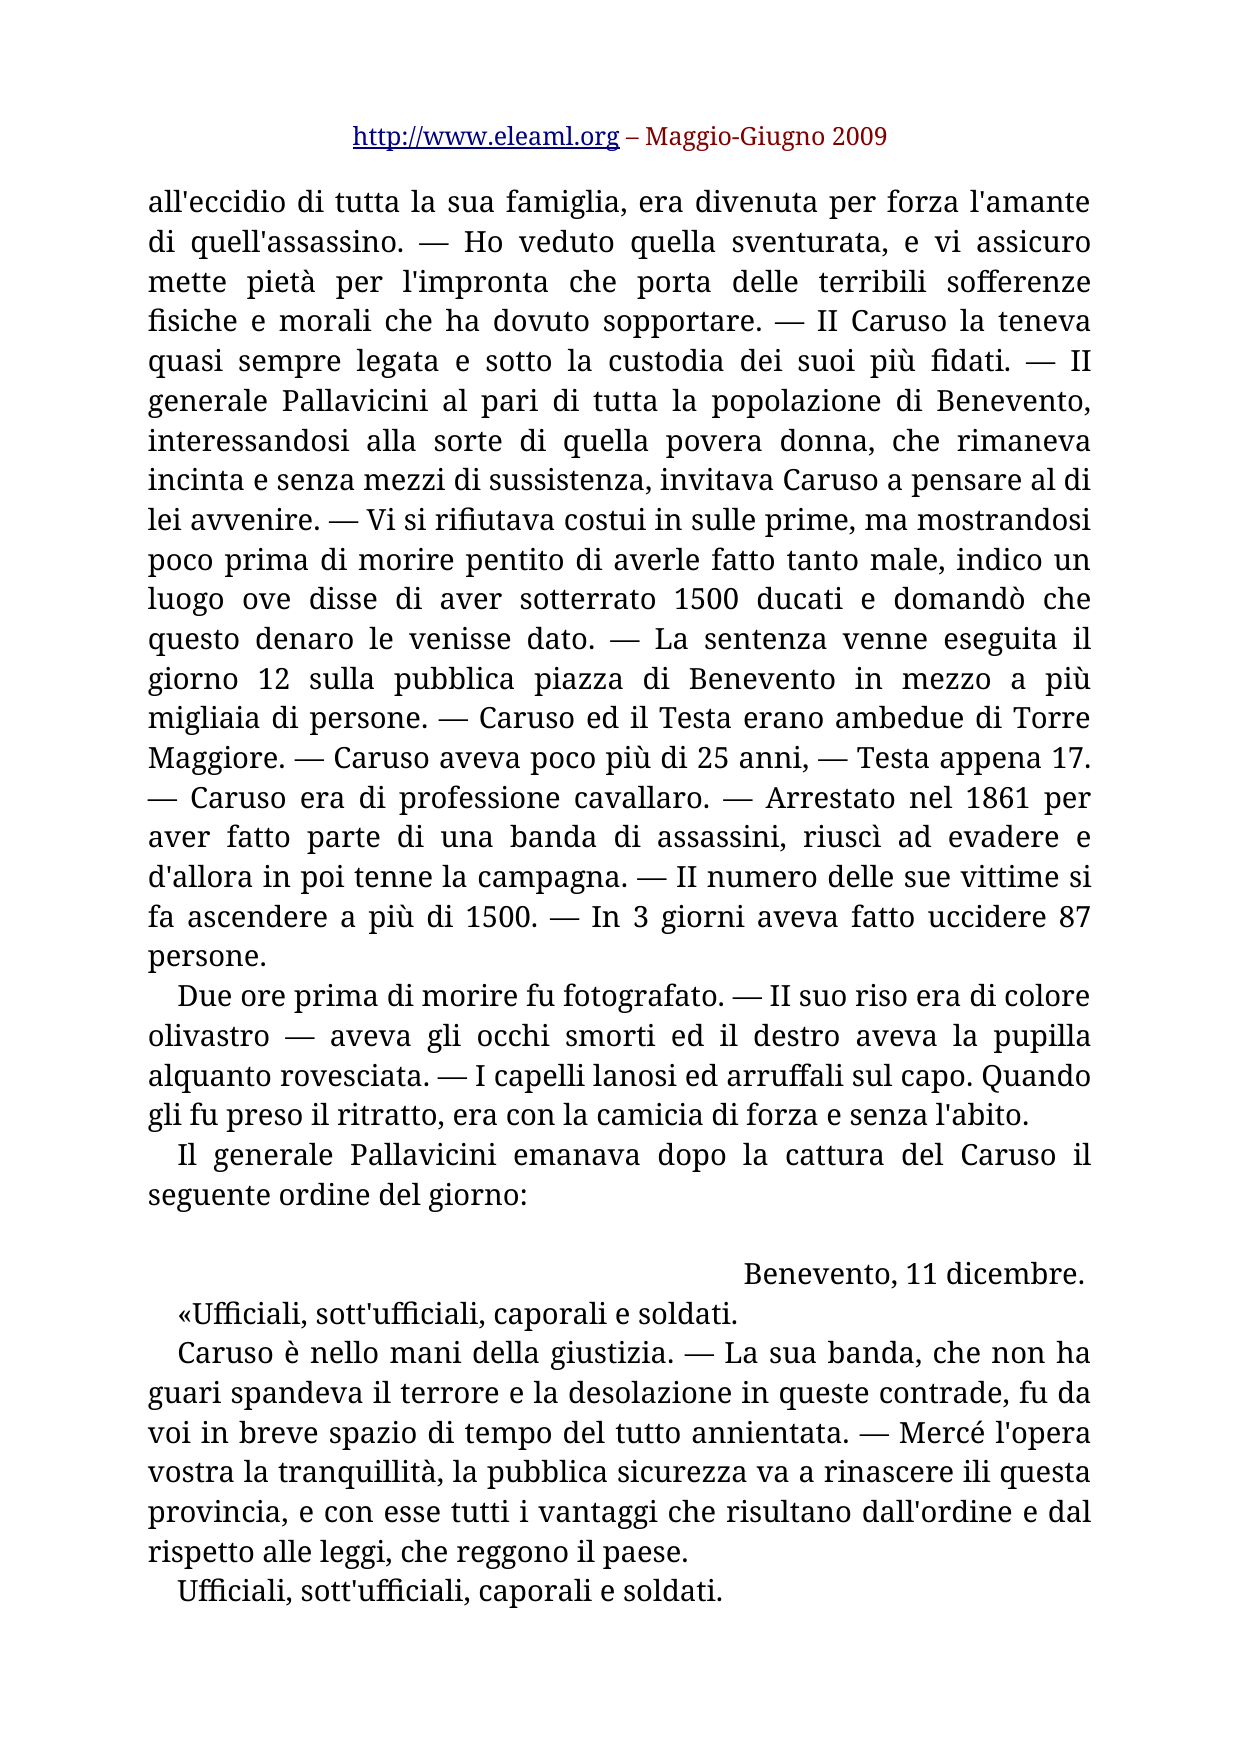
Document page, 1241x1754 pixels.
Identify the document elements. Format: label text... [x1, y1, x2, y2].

text Il generale Pallavicini emanava dopo la cattura del Caruso il seguente ordine del giorno: [148, 1134, 1093, 1213]
text Caruso è nello mani della giustizia. — La sua banda, che non ha guari spandeva il terrore e la desolazione in queste contrade, fu da voi in breve spazio di tempo del tutto annientata. — Mercé l'opera vostra la tranquillità, la pubblica sicurezza va a rinascere ili questa provincia, e con esse tutti i vantaggi che risultano dall'ordine e dal rispetto alle leggi, che reggono il paese. [148, 1333, 1093, 1571]
text Due ore prima di morire fu fotografato. — II suo riso era di colore olivastro — aveva gli occhi smorti ed il destro aveva la pupilla alquanto rovesciata. — I capelli lanosi ed arruffali sul capo. Quando gli fu preso il ritratto, era con la camicia di forza e senza l'abito. [148, 975, 1093, 1134]
text Ufficiali, sott'ufficiali, caporali e soldati. [148, 1571, 1093, 1610]
text Benevento, 11 dicembre. [148, 1253, 1093, 1293]
text all'eccidio di tutta la sua famiglia, era divenuta per forza l'amante di quell'assassino. — Ho veduto quella sventurata, e vi assicuro mette pietà per l'impronta che porta delle terribili sofferenze fisiche e morali che ha dovuto sopportare. — II Caruso la teneva quasi sempre legata e sotto la custodia dei suoi più fidati. — II generale Pallavicini al pari di tutta la popolazione di Benevento, interessandosi alla sorte di quella povera donna, che rimaneva incinta e senza mezzi di sussistenza, invitava Caruso a pensare al di lei avvenire. — Vi si rifiutava costui in sulle prime, ma mostrandosi poco prima di morire pentito di averle fatto tanto male, indico un luogo ove disse di aver sotterrato 1500 ducati e domandò che questo denaro le venisse dato. — La sentenza venne eseguita il giorno 12 sulla pubblica piazza di Benevento in mezzo a più migliaia di persone. — Caruso ed il Testa erano ambedue di Torre Maggiore. — Caruso aveva poco più di 25 anni, — Testa appena 17. — Caruso era di professione cavallaro. — Arrestato nel 1861 per aver fatto parte di una banda di assassini, riuscì ad evadere e d'allora in poi tenne la campagna. — II numero delle sue vittime si fa ascendere a più di 1500. — In 3 giorni aveva fatto uccidere 87 persone. [148, 182, 1093, 975]
text «Ufficiali, sott'ufficiali, caporali e soldati. [148, 1293, 1093, 1333]
